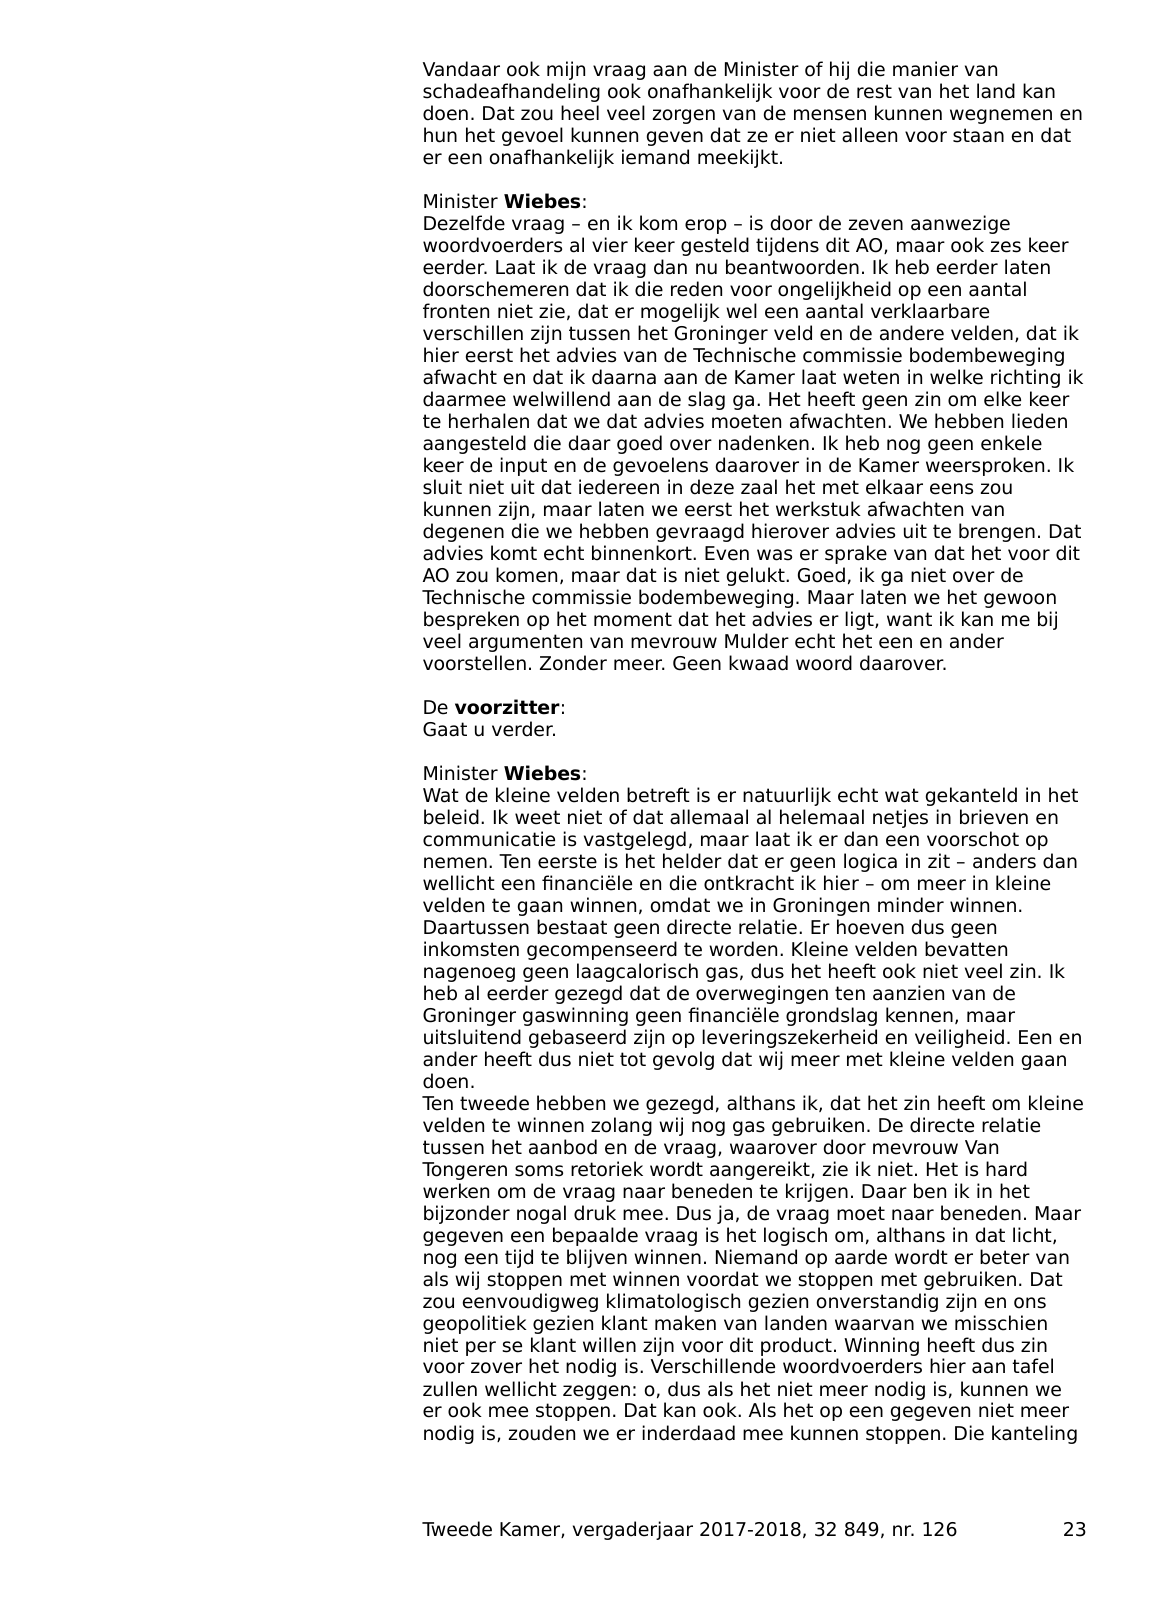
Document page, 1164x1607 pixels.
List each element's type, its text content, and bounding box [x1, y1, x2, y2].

text Minister Wiebes: [422, 191, 1087, 213]
text Minister Wiebes: [422, 763, 1087, 785]
text Wat de kleine velden betreft is er natuurlijk echt wat gekanteld in het beleid. Ik weet niet of dat allemaal al helemaal netjes in brieven en communicatie is vastgelegd, maar laat ik er dan een voorschot op nemen. Ten eerste is het helder dat er geen logica in zit – anders dan wellicht een financiële en die ontkracht ik hier – om meer in kleine velden te gaan winnen, omdat we in Groningen minder winnen. Daartussen bestaat geen directe relatie. Er hoeven dus geen inkomsten gecompenseerd te worden. Kleine velden bevatten nagenoeg geen laagcalorisch gas, dus het heeft ook niet veel zin. Ik heb al eerder gezegd dat de overwegingen ten aanzien van de Groninger gaswinning geen financiële grondslag kennen, maar uitsluitend gebaseerd zijn op leveringszekerheid en veiligheid. Een en ander heeft dus niet tot gevolg dat wij meer met kleine velden gaan doen. [422, 785, 1087, 1093]
text De voorzitter: [422, 697, 1087, 719]
text Vandaar ook mijn vraag aan de Minister of hij die manier van schadeafhandeling ook onafhankelijk voor de rest van het land kan doen. Dat zou heel veel zorgen van de mensen kunnen wegnemen en hun het gevoel kunnen geven dat ze er niet alleen voor staan en dat er een onafhankelijk iemand meekijkt. [422, 59, 1087, 169]
text Ten tweede hebben we gezegd, althans ik, dat het zin heeft om kleine velden te winnen zolang wij nog gas gebruiken. De directe relatie tussen het aanbod en de vraag, waarover door mevrouw Van Tongeren soms retoriek wordt aangereikt, zie ik niet. Het is hard werken om de vraag naar beneden te krijgen. Daar ben ik in het bijzonder nogal druk mee. Dus ja, de vraag moet naar beneden. Maar gegeven een bepaalde vraag is het logisch om, althans in dat licht, nog een tijd te blijven winnen. Niemand op aarde wordt er beter van als wij stoppen met winnen voordat we stoppen met gebruiken. Dat zou eenvoudigweg klimatologisch gezien onverstandig zijn en ons geopolitiek gezien klant maken van landen waarvan we misschien niet per se klant willen zijn voor dit product. Winning heeft dus zin voor zover het nodig is. Verschillende woordvoerders hier aan tafel zullen wellicht zeggen: o, dus als het niet meer nodig is, kunnen we er ook mee stoppen. Dat kan ook. Als het op een gegeven niet meer nodig is, zouden we er inderdaad mee kunnen stoppen. Die kanteling [422, 1093, 1087, 1444]
text Dezelfde vraag – en ik kom erop – is door de zeven aanwezige woordvoerders al vier keer gesteld tijdens dit AO, maar ook zes keer eerder. Laat ik de vraag dan nu beantwoorden. Ik heb eerder laten doorschemeren dat ik die reden voor ongelijkheid op een aantal fronten niet zie, dat er mogelijk wel een aantal verklaarbare verschillen zijn tussen het Groninger veld en de andere velden, dat ik hier eerst het advies van de Technische commissie bodembeweging afwacht en dat ik daarna aan de Kamer laat weten in welke richting ik daarmee welwillend aan de slag ga. Het heeft geen zin om elke keer te herhalen dat we dat advies moeten afwachten. We hebben lieden aangesteld die daar goed over nadenken. Ik heb nog geen enkele keer de input en de gevoelens daarover in de Kamer weersproken. Ik sluit niet uit dat iedereen in deze zaal het met elkaar eens zou kunnen zijn, maar laten we eerst het werkstuk afwachten van degenen die we hebben gevraagd hierover advies uit te brengen. Dat advies komt echt binnenkort. Even was er sprake van dat het voor dit AO zou komen, maar dat is niet gelukt. Goed, ik ga niet over de Technische commissie bodembeweging. Maar laten we het gewoon bespreken op het moment dat het advies er ligt, want ik kan me bij veel argumenten van mevrouw Mulder echt het een en ander voorstellen. Zonder meer. Geen kwaad woord daarover. [422, 213, 1087, 675]
text Gaat u verder. [422, 719, 1087, 741]
